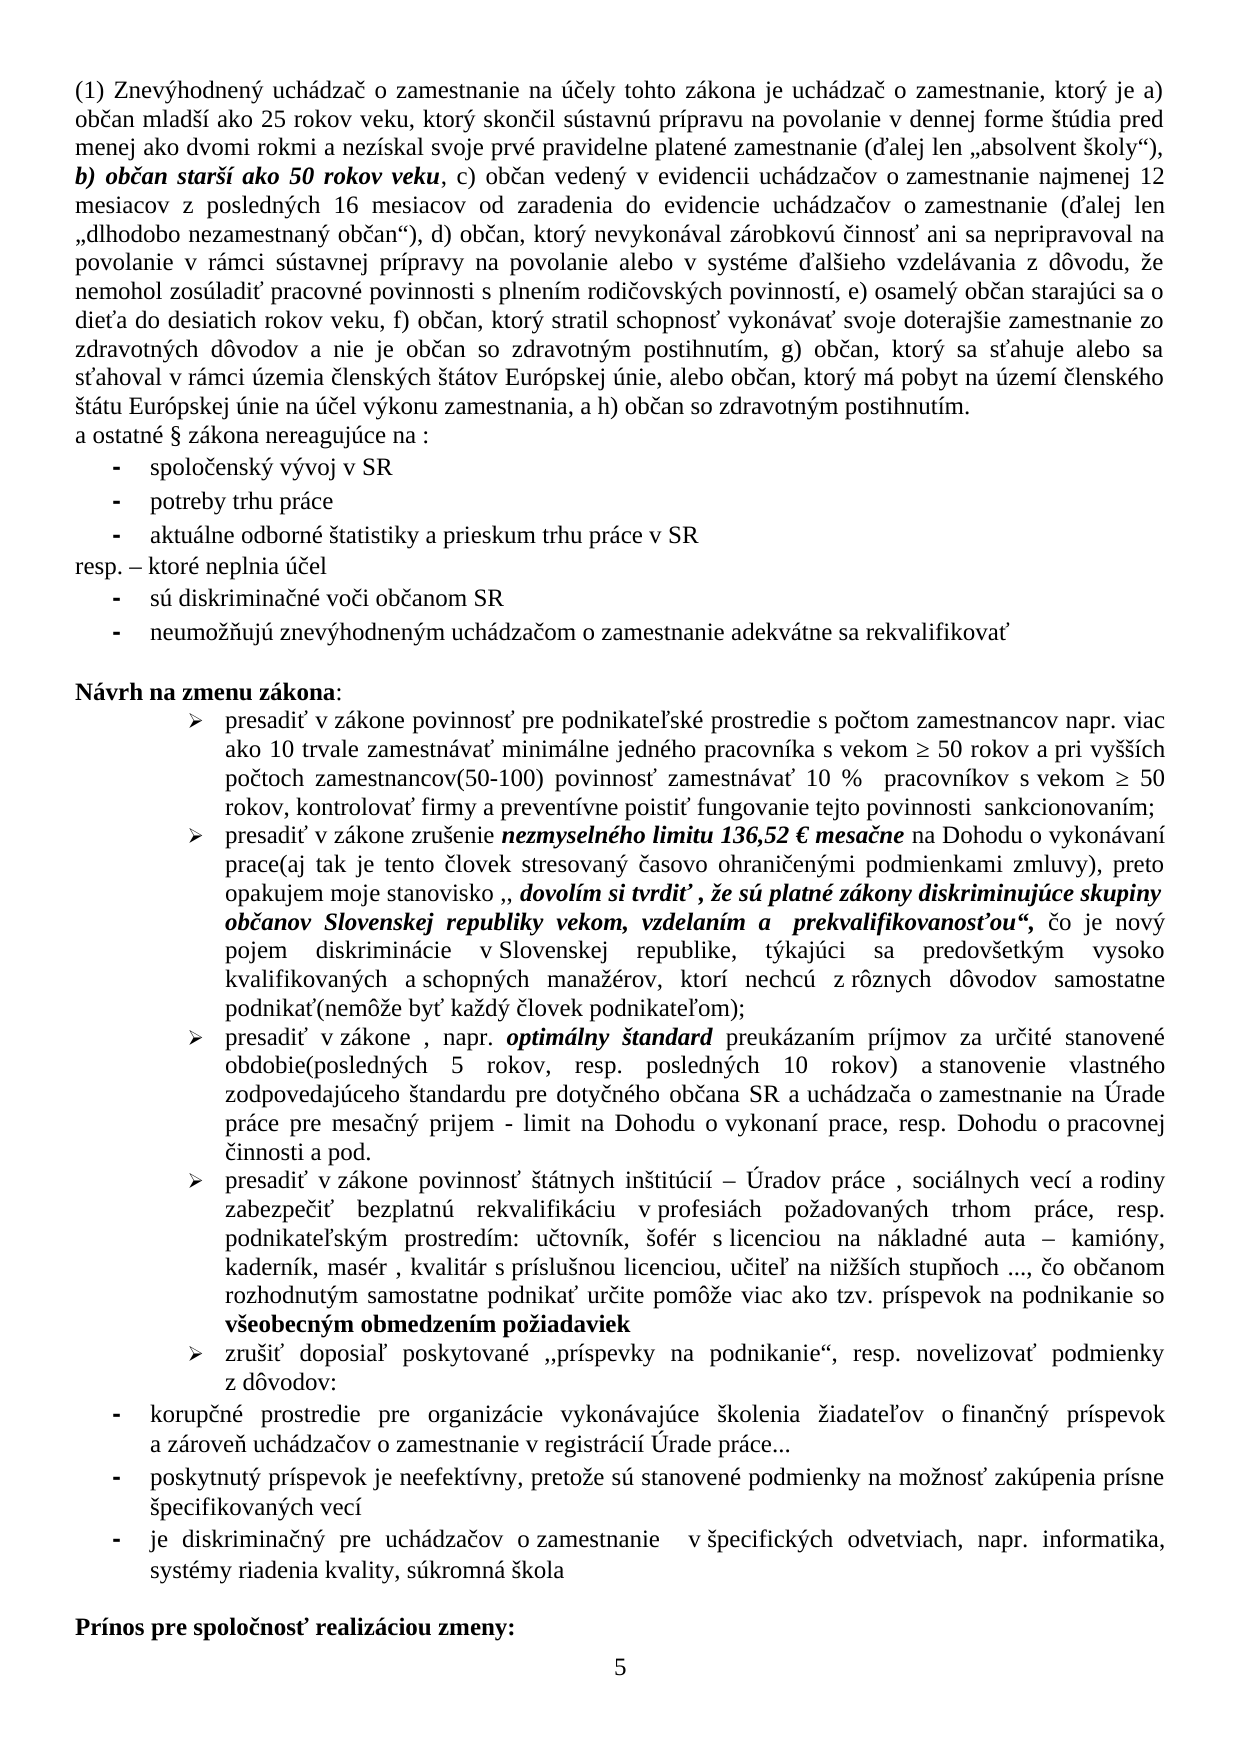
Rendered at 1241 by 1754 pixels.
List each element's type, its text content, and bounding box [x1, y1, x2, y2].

text resp. – ktoré neplnia účel [75, 551, 1165, 580]
list korupčné prostredie pre organizácie vykonávajúce školenia žiadateľov o finančný príspevok a zároveň uchádzačov o zamestnanie v registrácií Úrade práce... [112, 1395, 1165, 1458]
list poskytnutý príspevok je neefektívny, pretože sú stanovené podmienky na možnosť zakúpenia prísne špecifikovaných vecí [112, 1458, 1165, 1521]
list neumožňujú znevýhodneným uchádzačom o zamestnanie adekvátne sa rekvalifikovať [112, 614, 1165, 648]
list presadiť v zákone povinnosť pre podnikateľské prostredie s počtom zamestnancov napr. viac ako 10 trvale zamestnávať minimálne jedného pracovníka s vekom ≥ 50 rokov a pri vyšších počtoch zamestnancov(50-100) povinnosť zamestnávať 10 % pracovníkov s vekom ≥ 50 rokov, kontrolovať firmy a preventívne poistiť fungovanie tejto povinnosti sankcionovaním; [187, 705, 1165, 820]
list presadiť v zákone zrušenie nezmyselného limitu 136,52 € mesačne na Dohodu o vykonávaní prace(aj tak je tento človek stresovaný časovo ohraničenými podmienkami zmluvy), preto opakujem moje stanovisko ,, dovolím si tvrdiť , že sú platné zákony diskriminujúce skupiny občanov Slovenskej republiky vekom, vzdelaním a prekvalifikovanosťou“, čo je nový pojem diskriminácie v Slovenskej republike, týkajúci sa predovšetkým vysoko kvalifikovaných a schopných manažérov, ktorí nechcú z rôznych dôvodov samostatne podnikať(nemôže byť každý človek podnikateľom); [187, 820, 1165, 1022]
text a ostatné § zákona nereagujúce na : [75, 420, 1165, 449]
list aktuálne odborné štatistiky a prieskum trhu práce v SR [112, 517, 1165, 551]
list spoločenský vývoj v SR [112, 449, 1165, 483]
text Prínos pre spoločnosť realizáciou zmeny: [75, 1612, 1165, 1641]
list potreby trhu práce [112, 483, 1165, 517]
list sú diskriminačné voči občanom SR [112, 580, 1165, 614]
list presadiť v zákone povinnosť štátnych inštitúcií – Úradov práce , sociálnych vecí a rodiny zabezpečiť bezplatnú rekvalifikáciu v profesiách požadovaných trhom práce, resp. podnikateľským prostredím: učtovník, šofér s licenciou na nákladné auta – kamióny, kaderník, masér , kvalitár s príslušnou licenciou, učiteľ na nižších stupňoch ..., čo občanom rozhodnutým samostatne podnikať určite pomôže viac ako tzv. príspevok na podnikanie so všeobecným obmedzením požiadaviek [187, 1165, 1165, 1338]
text Návrh na zmenu zákona: [75, 677, 1165, 705]
list zrušiť doposiaľ poskytované ,,príspevky na podnikanie“, resp. novelizovať podmienky z dôvodov: [187, 1338, 1165, 1395]
list je diskriminačný pre uchádzačov o zamestnanie v špecifických odvetviach, napr. informatika, systémy riadenia kvality, súkromná škola [112, 1521, 1165, 1584]
text (1) Znevýhodnený uchádzač o zamestnanie na účely tohto zákona je uchádzač o zamestnanie, ktorý je a) občan mladší ako 25 rokov veku, ktorý skončil sústavnú prípravu na povolanie v dennej forme štúdia pred menej ako dvomi rokmi a nezískal svoje prvé pravidelne platené zamestnanie (ďalej len „absolvent školy“), b) občan starší ako 50 rokov veku, c) občan vedený v evidencii uchádzačov o zamestnanie najmenej 12 mesiacov z posledných 16 mesiacov od zaradenia do evidencie uchádzačov o zamestnanie (ďalej len „dlhodobo nezamestnaný občan“), d) občan, ktorý nevykonával zárobkovú činnosť ani sa nepripravoval na povolanie v rámci sústavnej prípravy na povolanie alebo v systéme ďalšieho vzdelávania z dôvodu, že nemohol zosúladiť pracovné povinnosti s plnením rodičovských povinností, e) osamelý občan starajúci sa o dieťa do desiatich rokov veku, f) občan, ktorý stratil schopnosť vykonávať svoje doterajšie zamestnanie zo zdravotných dôvodov a nie je občan so zdravotným postihnutím, g) občan, ktorý sa sťahuje alebo sa sťahoval v rámci územia členských štátov Európskej únie, alebo občan, ktorý má pobyt na území členského štátu Európskej únie na účel výkonu zamestnania, a h) občan so zdravotným postihnutím. [75, 75, 1165, 420]
list presadiť v zákone , napr. optimálny štandard preukázaním príjmov za určité stanovené obdobie(posledných 5 rokov, resp. posledných 10 rokov) a stanovenie vlastného zodpovedajúceho štandardu pre dotyčného občana SR a uchádzača o zamestnanie na Úrade práce pre mesačný prijem - limit na Dohodu o vykonaní prace, resp. Dohodu o pracovnej činnosti a pod. [187, 1022, 1165, 1165]
